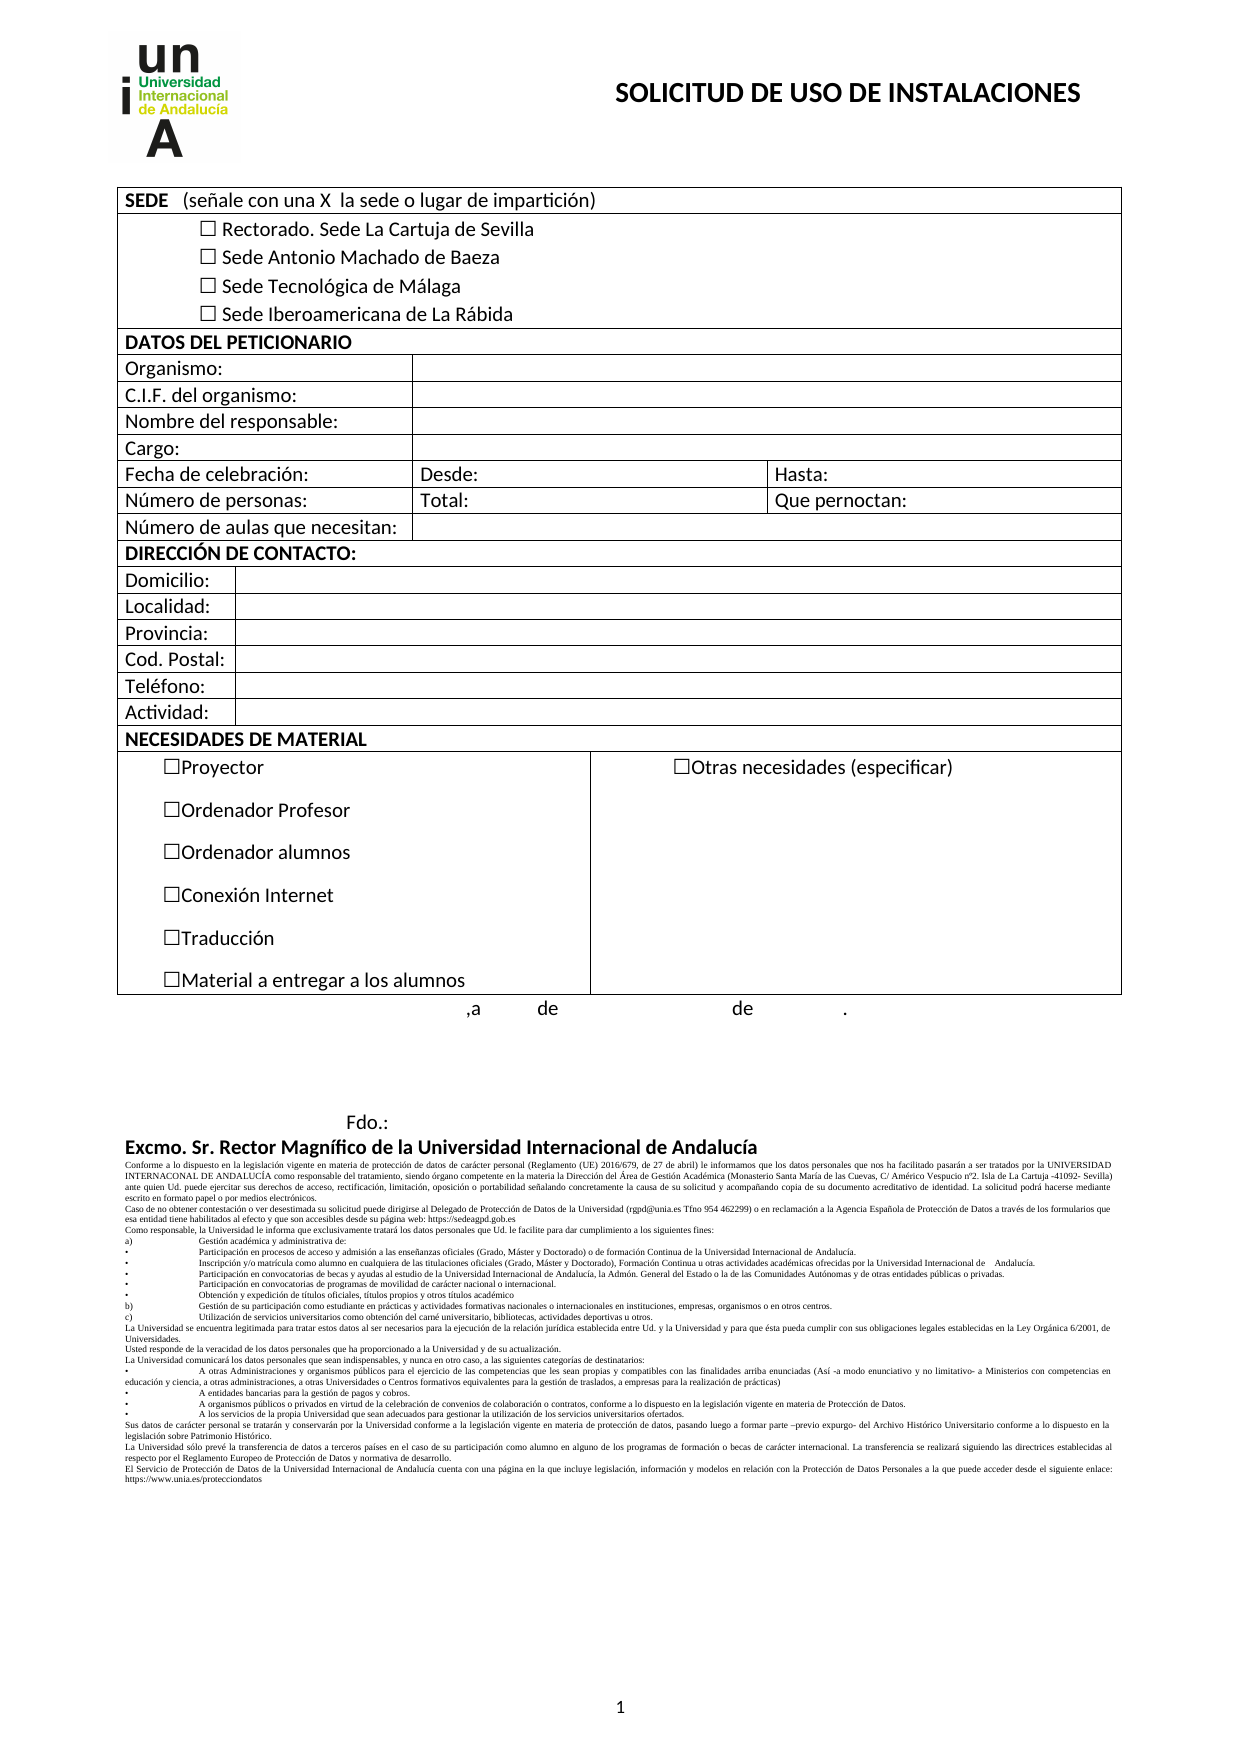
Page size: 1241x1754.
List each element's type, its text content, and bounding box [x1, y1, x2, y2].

table_cell NECESIDADES DE MATERIAL [118, 726, 1121, 751]
table_cell ,a de de . Fdo.: [118, 995, 1122, 1134]
table_cell [236, 673, 1121, 698]
table_cell Total: [413, 488, 767, 513]
table_cell Cod. Postal: [118, 646, 235, 672]
table_cell Nombre del responsable: [118, 408, 412, 434]
table_cell Excmo. Sr. Rector Magnífico de la Universidad Internacional de Andalucía [118, 1135, 1122, 1160]
table_cell [236, 567, 1121, 592]
picture [107, 31, 241, 163]
table_cell [413, 355, 1121, 381]
table_cell Domicilio: [118, 567, 235, 592]
table_cell ☐Otras necesidades (especificar) [591, 752, 1121, 994]
table_header SEDE (señale con una X la sede o lugar de impartición) [118, 188, 1121, 213]
table_cell [413, 408, 1121, 434]
table_cell Hasta: [768, 461, 1121, 487]
table_cell Teléfono: [118, 673, 235, 698]
table_cell [236, 620, 1121, 645]
table_cell Cargo: [118, 435, 412, 460]
table_cell Fecha de celebración: [118, 461, 412, 487]
table_cell [236, 594, 1121, 619]
table_cell [236, 646, 1121, 672]
table_cell Número de personas: [118, 488, 412, 513]
table_cell DIRECCIÓN DE CONTACTO: [118, 541, 1121, 566]
table_cell ☐ Sede Tecnológica de Málaga [191, 271, 868, 299]
table_header ☐ Rectorado. Sede La Cartuja de Sevilla [191, 214, 868, 242]
table_cell Localidad: [118, 594, 235, 619]
table_cell DATOS DEL PETICIONARIO [118, 329, 1121, 354]
table_cell [413, 514, 1121, 539]
table_cell Número de aulas que necesitan: [118, 514, 412, 539]
table_cell ☐Proyector ☐Ordenador Profesor ☐Ordenador alumnos ☐Conexión Internet ☐Traducción ☐Material a entregar a los alumnos [118, 752, 590, 994]
table_cell Actividad: [118, 699, 235, 725]
table_cell [118, 214, 1121, 328]
table_cell Provincia: [118, 620, 235, 645]
table_cell ☐ Sede Iberoamericana de La Rábida [191, 299, 868, 328]
table_cell [236, 699, 1121, 725]
table_cell [413, 435, 1121, 460]
table_cell [413, 382, 1121, 407]
table_cell ☐ Sede Antonio Machado de Baeza [191, 243, 868, 271]
table_cell Conforme a lo dispuesto en la legislación vigente en materia de protección de datos de carácter personal (Reglamento (UE) 2016/679, de 27 de abril) le informamos que los datos personales que nos ha facilitado pasarán a ser tratados por la UNIVERSIDAD INTERNACONAL DE ANDALUCÍA como responsable del tratamiento, siendo órgano competente en la materia la Dirección del Área de Gestión Académica (Monasterio Santa María de las Cuevas, C/ Américo Vespucio nº2. Isla de La Cartuja -41092- Sevilla) ante quien Ud. puede ejercitar sus derechos de acceso, rectificación, limitación, oposición o portabilidad señalando concretamente la causa de su solicitud y acompañando copia de su documento acreditativo de identidad. La solicitud podrá hacerse mediante escrito en formato papel o por medios electrónicos. Caso de no obtener contestación o ver desestimada su solicitud puede dirigirse al Delegado de Protección de Datos de la Universidad (rgpd@unia.es Tfno 954 462299) o en reclamación a la Agencia Española de Protección de Datos a través de los formularios que esa entidad tiene habilitados al efecto y que son accesibles desde su página web: https://sedeagpd.gob.es Como responsable, la Universidad le informa que exclusivamente tratará los datos personales que Ud. le facilite para dar cumplimiento a los siguientes fines: a) Gestión académica y administrativa de: • Participación en procesos de acceso y admisión a las enseñanzas oficiales (Grado, Máster y Doctorado) o de formación Continua de la Universidad Internacional de Andalucía. • Inscripción y/o matrícula como alumno en cualquiera de las titulaciones oficiales (Grado, Máster y Doctorado), Formación Continua u otras actividades académicas ofrecidas por la Universidad Internacional de Andalucía. • Participación en convocatorias de becas y ayudas al estudio de la Universidad Internacional de Andalucía, la Admón. General del Estado o la de las Comunidades Autónomas y de otras entidades públicas o privadas. • Participación en convocatorias de programas de movilidad de carácter nacional o internacional. • Obtención y expedición de títulos oficiales, títulos propios y otros títulos académico b) Gestión de su participación como estudiante en prácticas y actividades formativas nacionales o internacionales en instituciones, empresas, organismos o en otros centros. c) Utilización de servicios universitarios como obtención del carné universitario, bibliotecas, actividades deportivas u otros. La Universidad se encuentra legitimada para tratar estos datos al ser necesarios para la ejecución de la relación jurídica establecida entre Ud. y la Universidad y para que ésta pueda cumplir con sus obligaciones legales establecidas en la Ley Orgánica 6/2001, de Universidades. Usted responde de la veracidad de los datos personales que ha proporcionado a la Universidad y de su actualización. La Universidad comunicará los datos personales que sean indispensables, y nunca en otro caso, a las siguientes categorías de destinatarios: • A otras Administraciones y organismos públicos para el ejercicio de las competencias que les sean propias y compatibles con las finalidades arriba enunciadas (Así -a modo enunciativo y no limitativo- a Ministerios con competencias en educación y ciencia, a otras administraciones, a otras Universidades o Centros formativos equivalentes para la gestión de traslados, a empresas para la realización de prácticas) • A entidades bancarias para la gestión de pagos y cobros. • A organismos públicos o privados en virtud de la celebración de convenios de colaboración o contratos, conforme a lo dispuesto en la legislación vigente en materia de Protección de Datos. • A los servicios de la propia Universidad que sean adecuados para gestionar la utilización de los servicios universitarios ofertados. Sus datos de carácter personal se tratarán y conservarán por la Universidad conforme a la legislación vigente en materia de protección de datos, pasando luego a formar parte –previo expurgo- del Archivo Histórico Universitario conforme a lo dispuesto en la legislación sobre Patrimonio Histórico. La Universidad sólo prevé la transferencia de datos a terceros países en el caso de su participación como alumno en alguno de los programas de formación o becas de carácter internacional. La transferencia se realizará siguiendo las directrices establecidas al respecto por el Reglamento Europeo de Protección de Datos y normativa de desarrollo. El Servicio de Protección de Datos de la Universidad Internacional de Andalucía cuenta con una página en la que incluye legislación, información y modelos en relación con la Protección de Datos Personales a la que puede acceder desde el siguiente enlace: https://www.unia.es/protecciondatos [118, 1160, 1122, 1485]
table_cell Organismo: [118, 355, 412, 381]
table_cell Que pernoctan: [768, 488, 1121, 513]
table_cell C.I.F. del organismo: [118, 382, 412, 407]
table_cell Desde: [413, 461, 767, 487]
